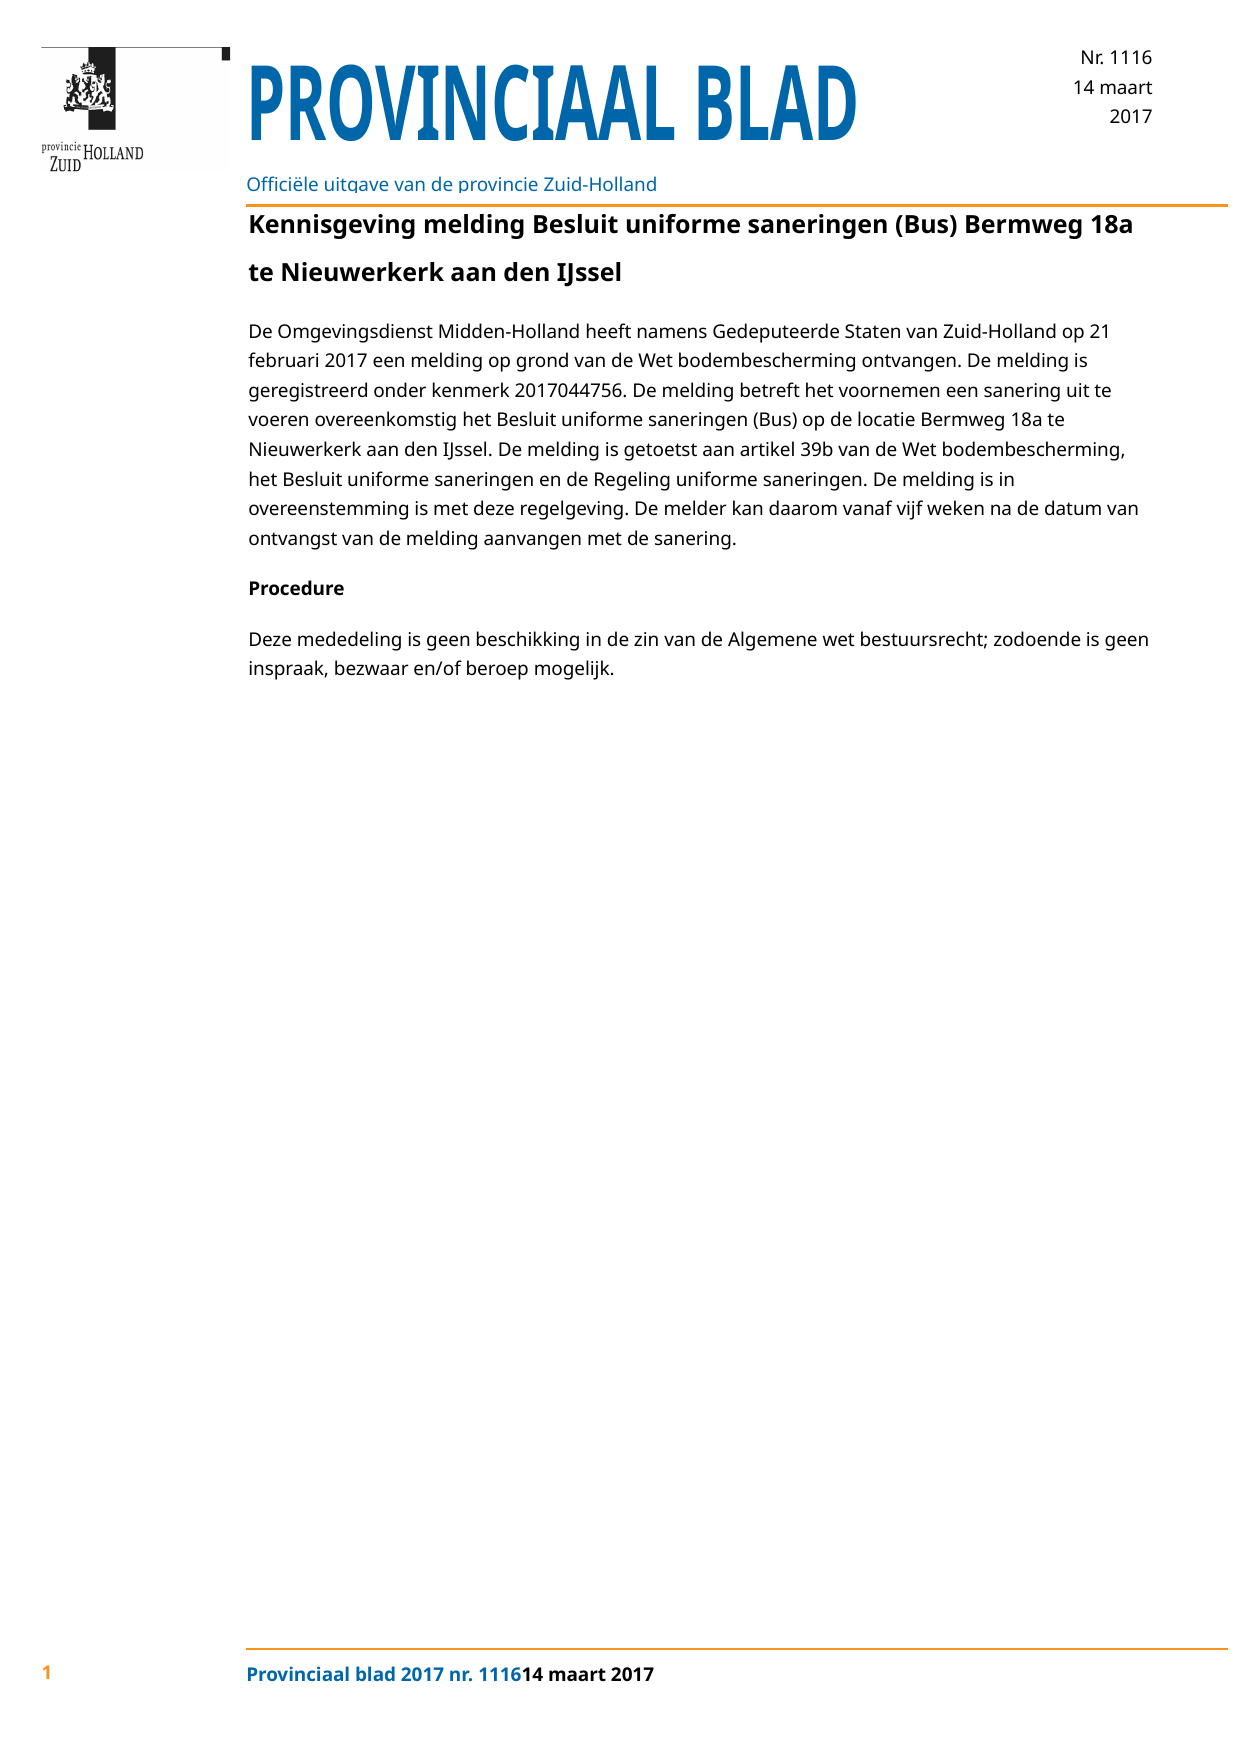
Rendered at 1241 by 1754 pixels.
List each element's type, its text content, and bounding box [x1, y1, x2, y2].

picture [41, 47, 231, 172]
text Procedure [248, 575, 1152, 601]
text Deze mededeling is geen beschikking in de zin van de Algemene wet bestuursrecht; zodoende is geen inspraak, bezwaar en/of beroep mogelijk. [248, 626, 1152, 681]
text Kennisgeving melding Besluit uniforme saneringen (Bus) Bermweg 18a te Nieuwerkerk aan den IJssel [248, 207, 1152, 288]
text De Omgevingsdienst Midden-Holland heeft namens Gedeputeerde Staten van Zuid-Holland op 21 februari 2017 een melding op grond van de Wet bodembescherming ontvangen. De melding is geregistreerd onder kenmerk 2017044756. De melding betreft het voornemen een sanering uit te voeren overeenkomstig het Besluit uniforme saneringen (Bus) op de locatie Bermweg 18a te Nieuwerkerk aan den IJssel. De melding is getoetst aan artikel 39b van de Wet bodembescherming, het Besluit uniforme saneringen en de Regeling uniforme saneringen. De melding is in overeenstemming is met deze regelgeving. De melder kan daarom vanaf vijf weken na de datum van ontvangst van de melding aanvangen met de sanering. [248, 318, 1152, 551]
